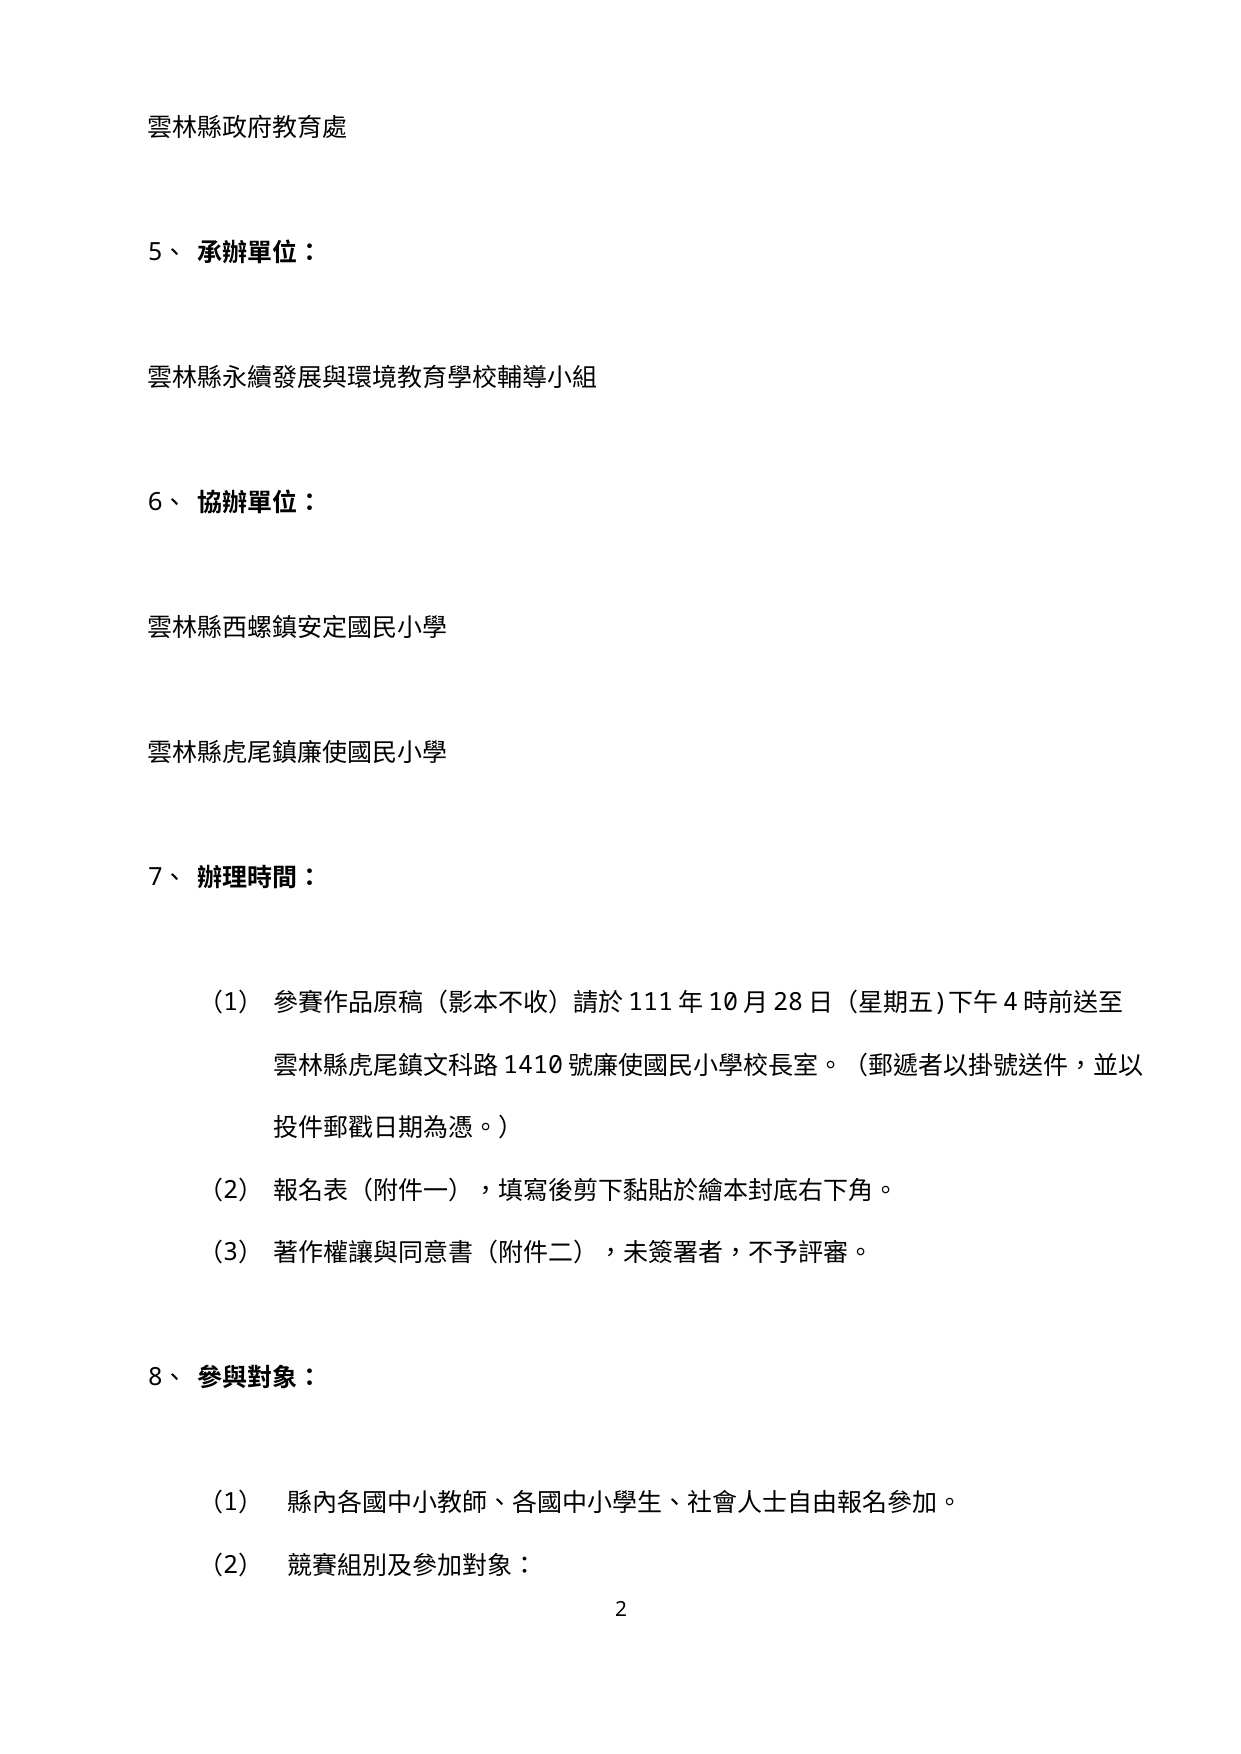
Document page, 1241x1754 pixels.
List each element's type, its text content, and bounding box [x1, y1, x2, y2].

list 著作權讓與同意書（附件二），未簽署者，不予評審。 [198, 1209, 1144, 1272]
text 雲林縣政府教育處 [148, 84, 1144, 147]
list 承辦單位： [148, 209, 1144, 272]
list 競賽組別及參加對象： [198, 1522, 1144, 1584]
list 辦理時間： [148, 834, 1144, 897]
list 縣內各國中小教師、各國中小學生、社會人士自由報名參加。 [198, 1459, 1144, 1522]
list 參與對象： [148, 1334, 1144, 1397]
list 協辦單位： [148, 459, 1144, 522]
text 雲林縣西螺鎮安定國民小學 [148, 584, 1144, 647]
list 報名表（附件一），填寫後剪下黏貼於繪本封底右下角。 [198, 1147, 1144, 1209]
text 雲林縣虎尾鎮廉使國民小學 [148, 709, 1144, 772]
list 參賽作品原稿（影本不收）請於111年10月28日（星期五)下午4時前送至雲林縣虎尾鎮文科路1410號廉使國民小學校長室。（郵遞者以掛號送件，並以投件郵戳日期為憑。） [198, 959, 1144, 1147]
text 雲林縣永續發展與環境教育學校輔導小組 [148, 334, 1144, 397]
